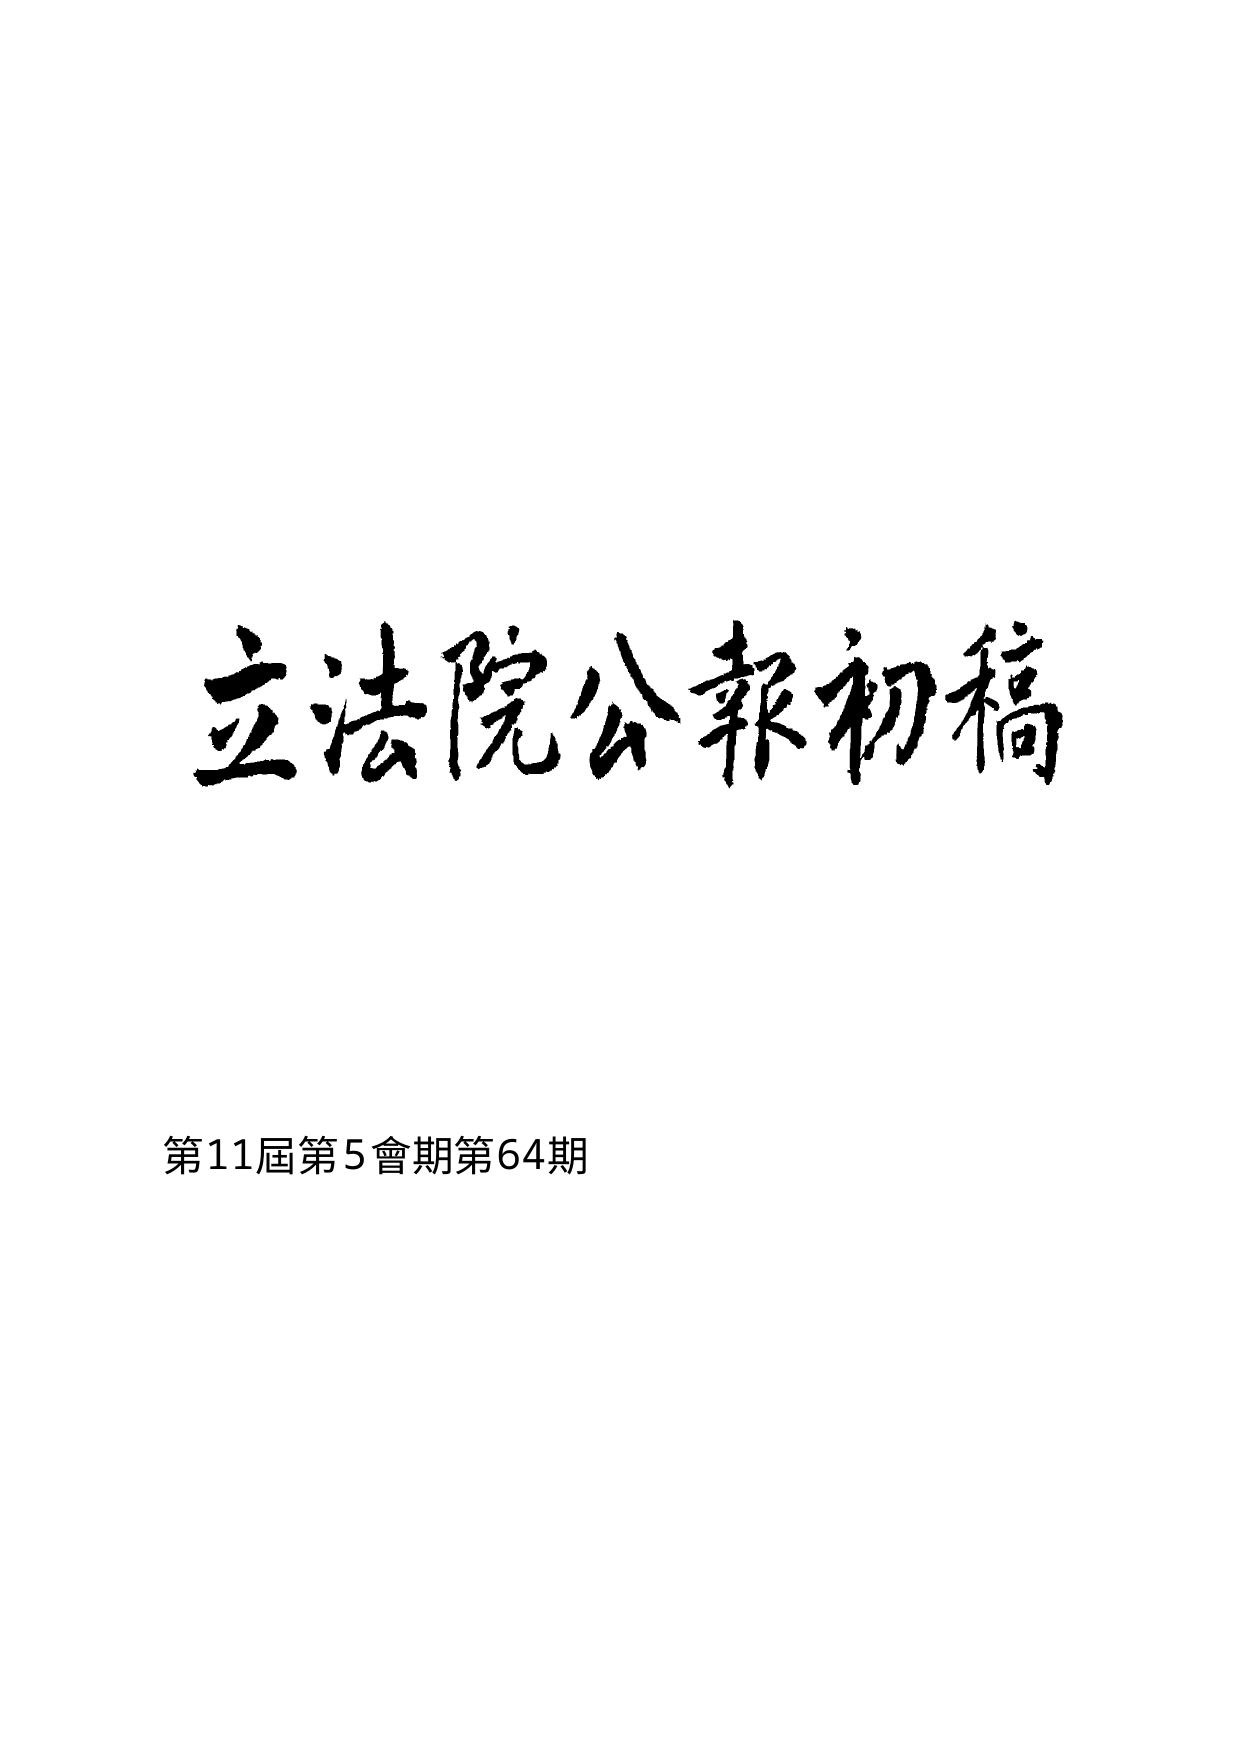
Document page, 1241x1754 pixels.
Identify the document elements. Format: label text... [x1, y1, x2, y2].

table_header [151, 406, 1098, 902]
table_header 第11屆第5會期第64期 [151, 1089, 617, 1234]
